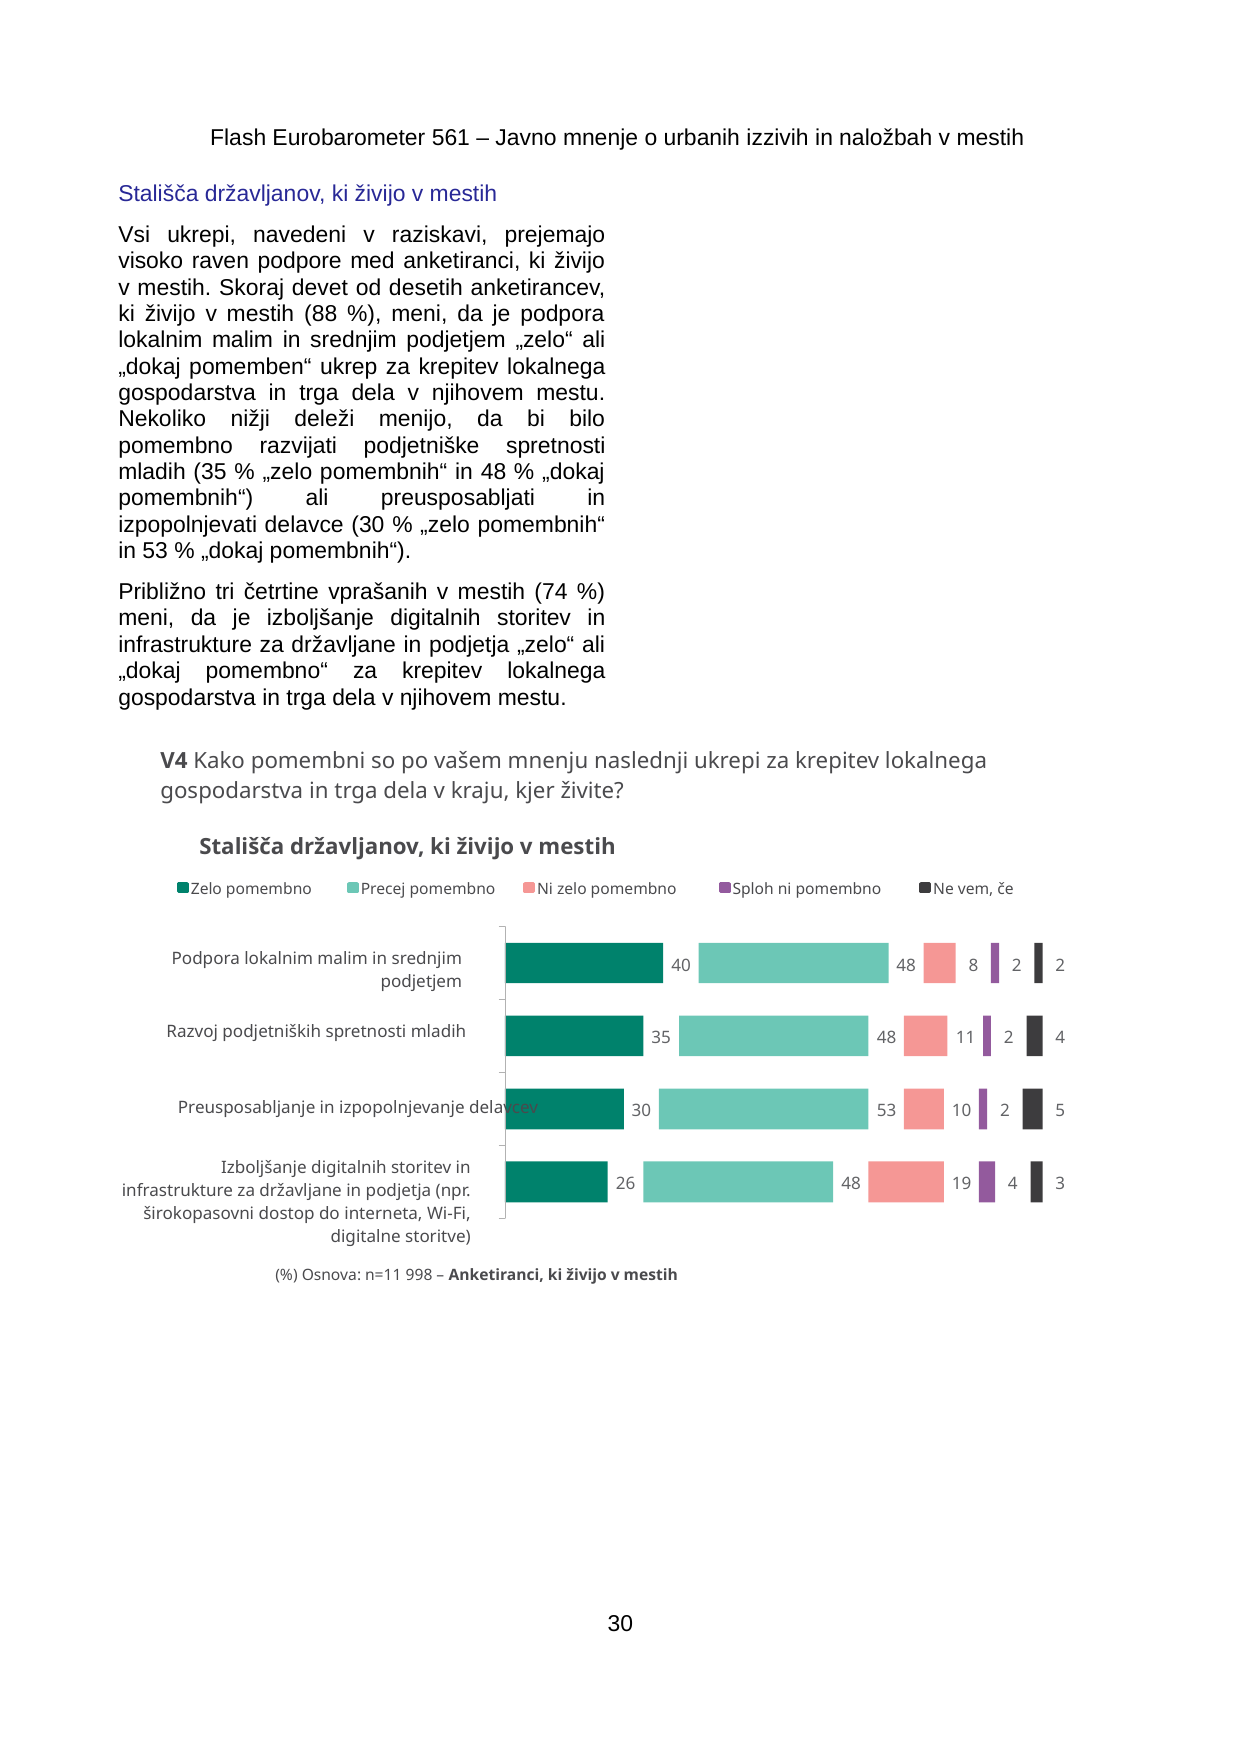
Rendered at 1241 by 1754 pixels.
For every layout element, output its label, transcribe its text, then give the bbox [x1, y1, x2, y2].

text Približno tri četrtine vprašanih v mestih (74 %) meni, da je izboljšanje digitalnih storitev in infrastrukture za državljane in podjetja „zelo“ ali „dokaj pomembno“ za krepitev lokalnega gospodarstva in trga dela v njihovem mestu. [118, 578, 605, 710]
text Vsi ukrepi, navedeni v raziskavi, prejemajo visoko raven podpore med anketiranci, ki živijo v mestih. Skoraj devet od desetih anketirancev, ki živijo v mestih (88 %), meni, da je podpora lokalnim malim in srednjim podjetjem „zelo“ ali „dokaj pomemben“ ukrep za krepitev lokalnega gospodarstva in trga dela v njihovem mestu. Nekoliko nižji deleži menijo, da bi bilo pomembno razvijati podjetniške spretnosti mladih (35 % „zelo pomembnih“ in 48 % „dokaj pomembnih“) ali preusposabljati in izpopolnjevati delavce (30 % „zelo pomembnih“ in 53 % „dokaj pomembnih“). [118, 221, 605, 563]
text Stališča državljanov, ki živijo v mestih [118, 180, 605, 206]
